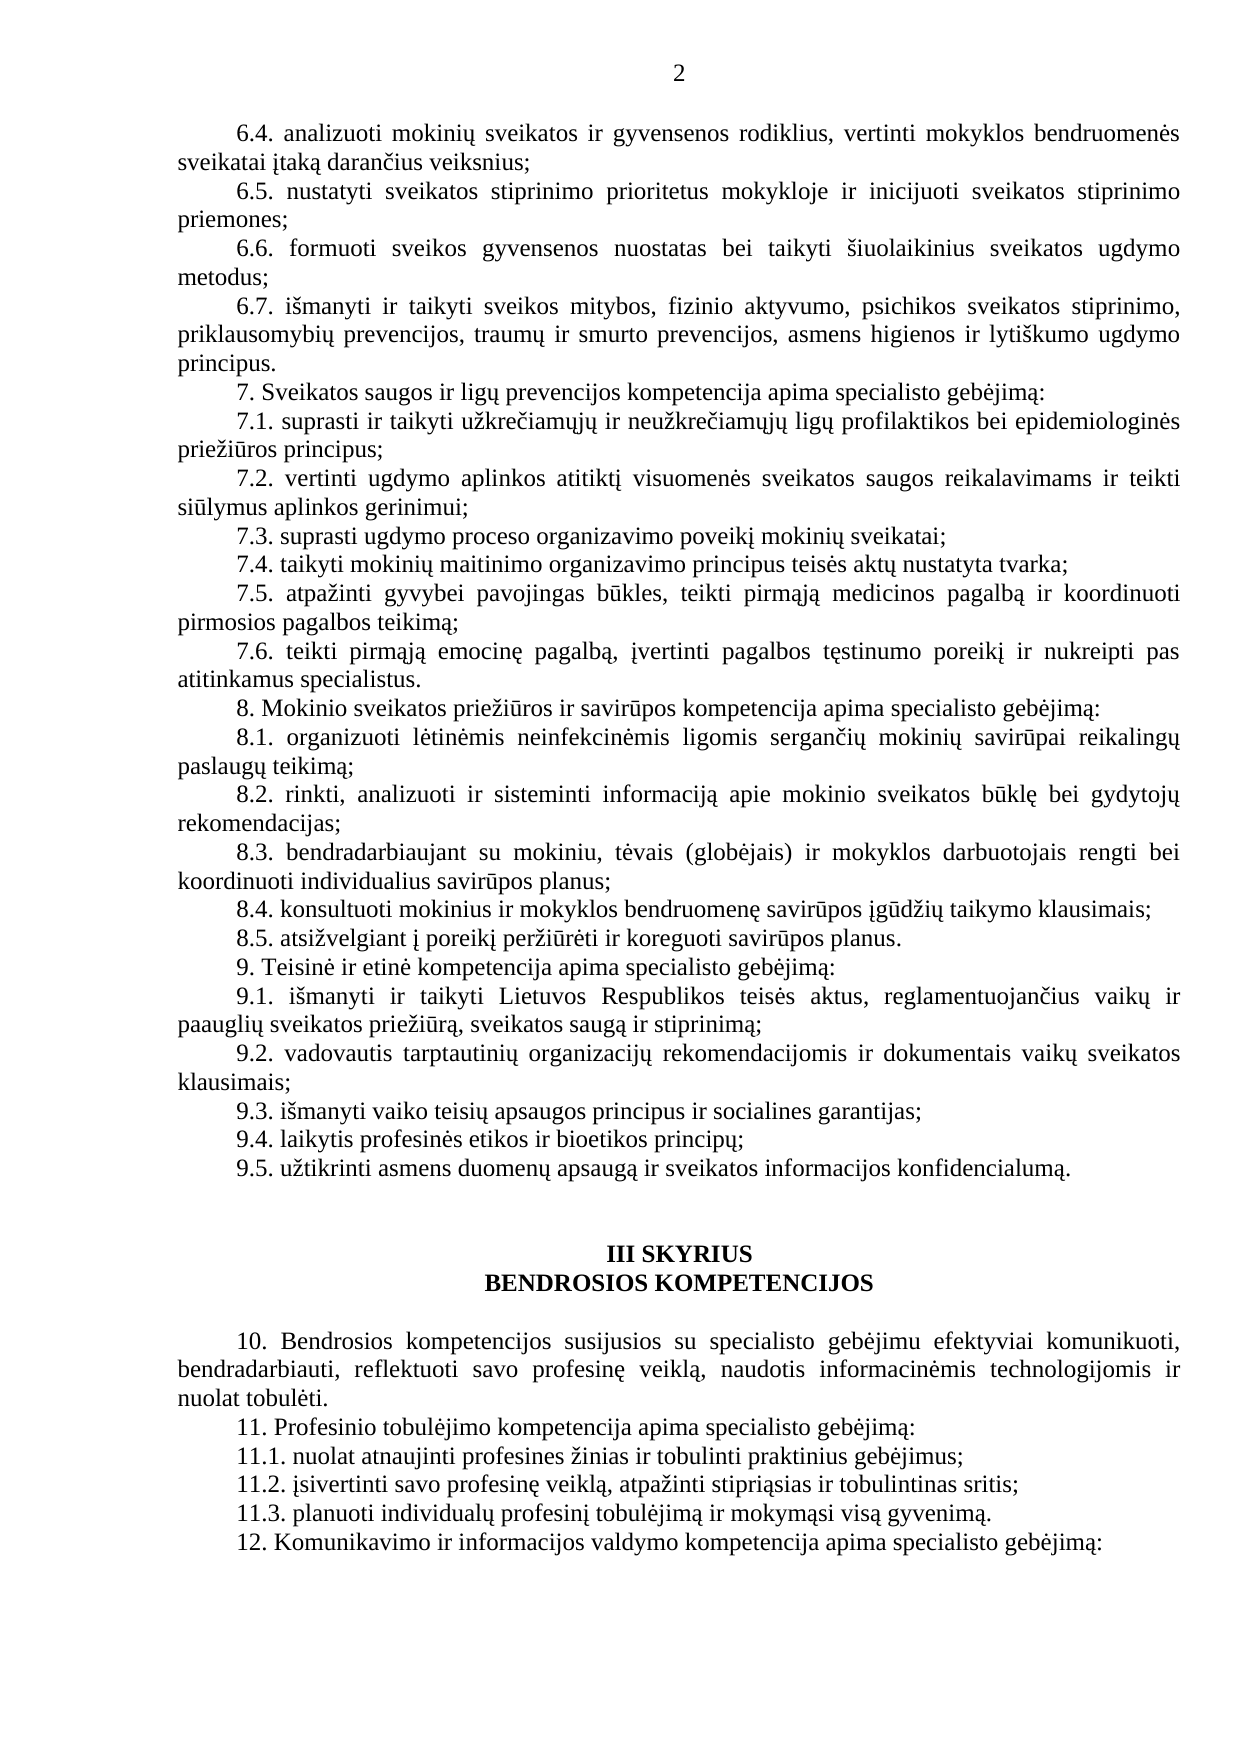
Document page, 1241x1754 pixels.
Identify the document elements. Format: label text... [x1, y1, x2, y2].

text 8.5. atsižvelgiant į poreikį peržiūrėti ir koreguoti savirūpos planus. [177, 923, 1181, 952]
text 9.1. išmanyti ir taikyti Lietuvos Respublikos teisės aktus, reglamentuojančius vaikų ir paauglių sveikatos priežiūrą, sveikatos saugą ir stiprinimą; [177, 981, 1181, 1038]
text 8.2. rinkti, analizuoti ir sisteminti informaciją apie mokinio sveikatos būklę bei gydytojų rekomendacijas; [177, 779, 1181, 837]
text 9.5. užtikrinti asmens duomenų apsaugą ir sveikatos informacijos konfidencialumą. [177, 1153, 1181, 1182]
text 6.6. formuoti sveikos gyvensenos nuostatas bei taikyti šiuolaikinius sveikatos ugdymo metodus; [177, 233, 1181, 291]
text 6.5. nustatyti sveikatos stiprinimo prioritetus mokykloje ir inicijuoti sveikatos stiprinimo priemones; [177, 176, 1181, 233]
text 6.4. analizuoti mokinių sveikatos ir gyvensenos rodiklius, vertinti mokyklos bendruomenės sveikatai įtaką darančius veiksnius; [177, 118, 1181, 176]
text III SKYRIUS [177, 1239, 1181, 1268]
text 7.6. teikti pirmąją emocinę pagalbą, įvertinti pagalbos tęstinumo poreikį ir nukreipti pas atitinkamus specialistus. [177, 636, 1181, 693]
text 11.2. įsivertinti savo profesinę veiklą, atpažinti stipriąsias ir tobulintinas sritis; [177, 1469, 1181, 1498]
text 8. Mokinio sveikatos priežiūros ir savirūpos kompetencija apima specialisto gebėjimą: [177, 693, 1181, 722]
text 7.2. vertinti ugdymo aplinkos atitiktį visuomenės sveikatos saugos reikalavimams ir teikti siūlymus aplinkos gerinimui; [177, 463, 1181, 521]
text 8.4. konsultuoti mokinius ir mokyklos bendruomenę savirūpos įgūdžių taikymo klausimais; [177, 894, 1181, 923]
text 10. Bendrosios kompetencijos susijusios su specialisto gebėjimu efektyviai komunikuoti, bendradarbiauti, reflektuoti savo profesinę veiklą, naudotis informacinėmis technologijomis ir nuolat tobulėti. [177, 1326, 1181, 1412]
text 8.1. organizuoti lėtinėmis neinfekcinėmis ligomis sergančių mokinių savirūpai reikalingų paslaugų teikimą; [177, 722, 1181, 779]
text 12. Komunikavimo ir informacijos valdymo kompetencija apima specialisto gebėjimą: [177, 1527, 1181, 1556]
text 9.2. vadovautis tarptautinių organizacijų rekomendacijomis ir dokumentais vaikų sveikatos klausimais; [177, 1038, 1181, 1096]
text 7. Sveikatos saugos ir ligų prevencijos kompetencija apima specialisto gebėjimą: [177, 377, 1181, 406]
text 11.1. nuolat atnaujinti profesines žinias ir tobulinti praktinius gebėjimus; [177, 1441, 1181, 1469]
text 7.1. suprasti ir taikyti užkrečiamųjų ir neužkrečiamųjų ligų profilaktikos bei epidemiologinės priežiūros principus; [177, 406, 1181, 463]
text 8.3. bendradarbiaujant su mokiniu, tėvais (globėjais) ir mokyklos darbuotojais rengti bei koordinuoti individualius savirūpos planus; [177, 837, 1181, 894]
text 7.5. atpažinti gyvybei pavojingas būkles, teikti pirmąją medicinos pagalbą ir koordinuoti pirmosios pagalbos teikimą; [177, 578, 1181, 636]
text 11.3. planuoti individualų profesinį tobulėjimą ir mokymąsi visą gyvenimą. [177, 1498, 1181, 1527]
text 9.3. išmanyti vaiko teisių apsaugos principus ir socialines garantijas; [177, 1096, 1181, 1124]
text 11. Profesinio tobulėjimo kompetencija apima specialisto gebėjimą: [177, 1412, 1181, 1441]
text BENDROSIOS KOMPETENCIJOS [177, 1268, 1181, 1297]
text 7.3. suprasti ugdymo proceso organizavimo poveikį mokinių sveikatai; [177, 521, 1181, 549]
text 7.4. taikyti mokinių maitinimo organizavimo principus teisės aktų nustatyta tvarka; [177, 549, 1181, 578]
text 9. Teisinė ir etinė kompetencija apima specialisto gebėjimą: [177, 952, 1181, 981]
text 9.4. laikytis profesinės etikos ir bioetikos principų; [177, 1124, 1181, 1153]
text 6.7. išmanyti ir taikyti sveikos mitybos, fizinio aktyvumo, psichikos sveikatos stiprinimo, priklausomybių prevencijos, traumų ir smurto prevencijos, asmens higienos ir lytiškumo ugdymo principus. [177, 291, 1181, 377]
